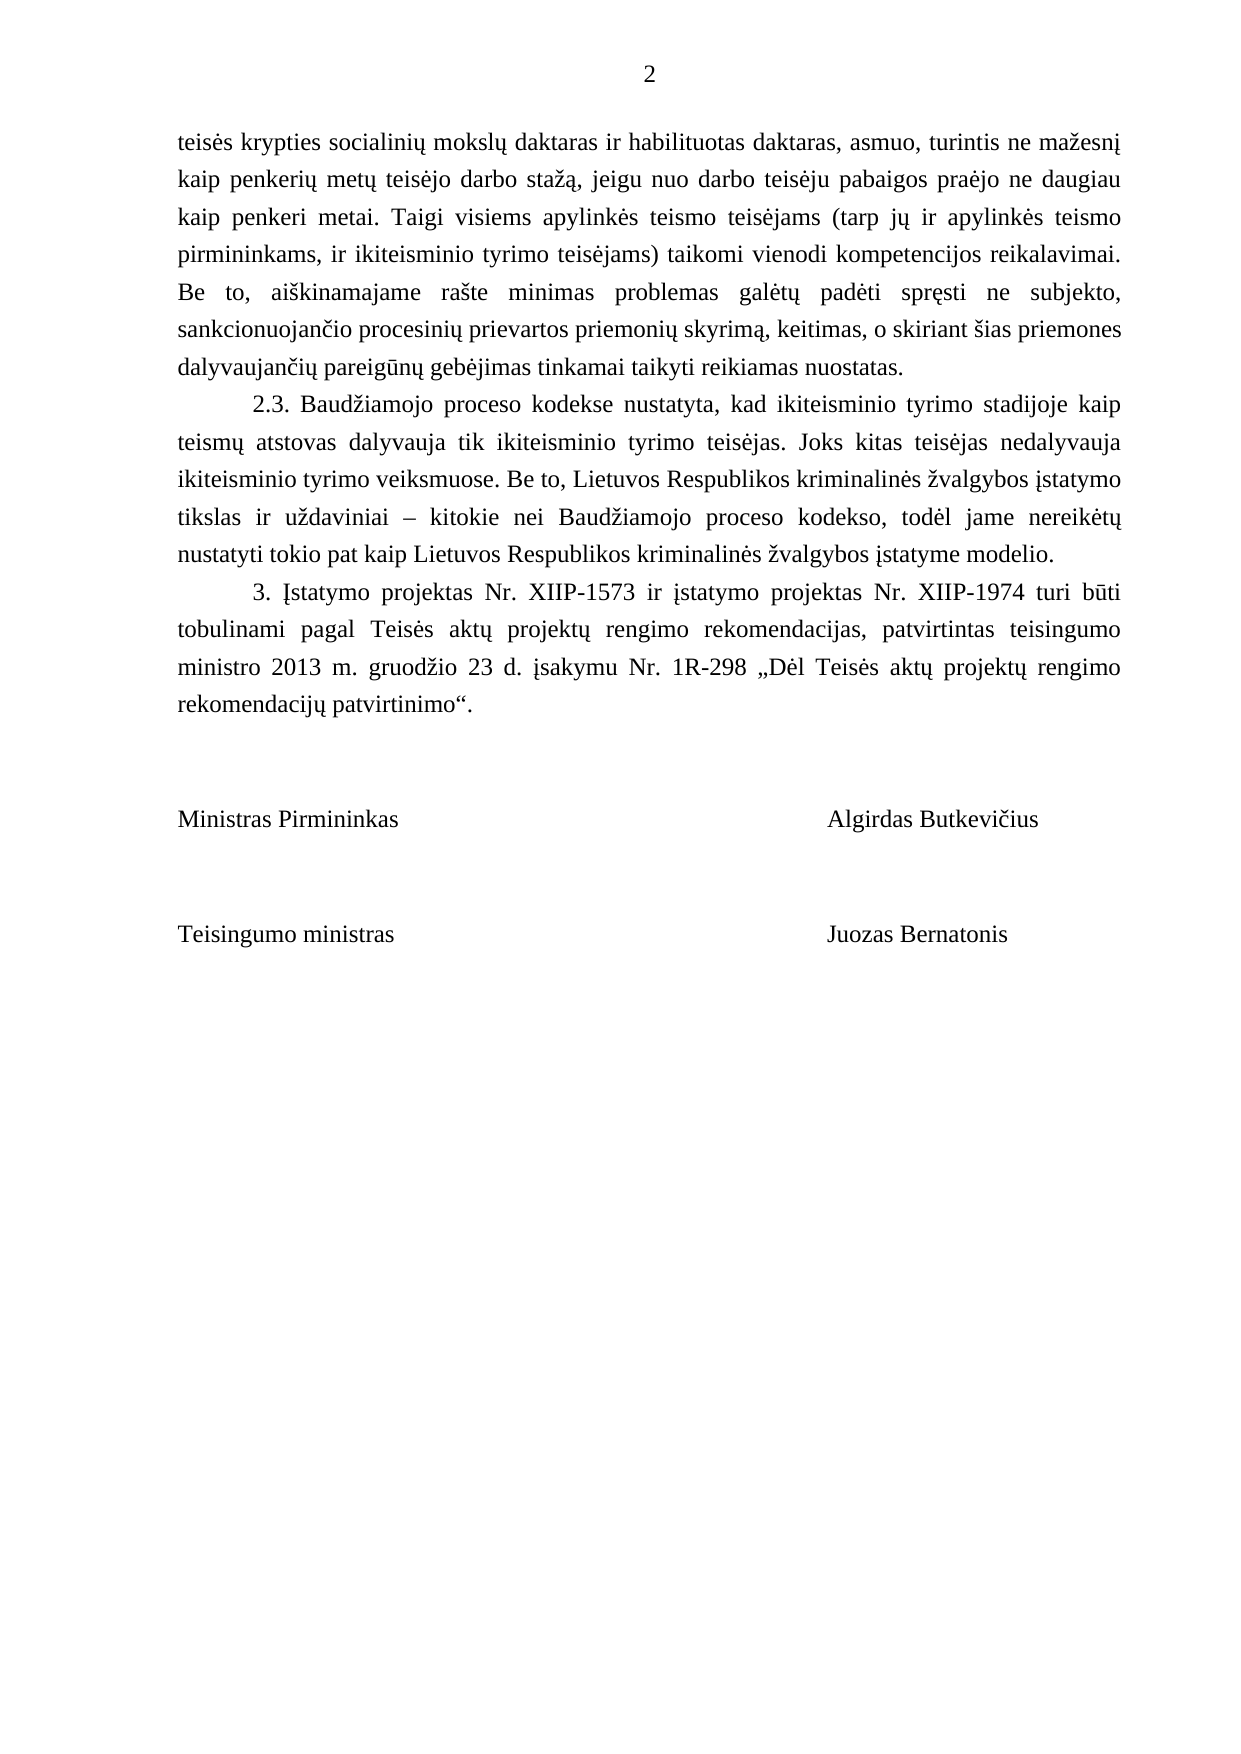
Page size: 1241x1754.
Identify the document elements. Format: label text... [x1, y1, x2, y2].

text teisės krypties socialinių mokslų daktaras ir habilituotas daktaras, asmuo, turintis ne mažesnį kaip penkerių metų teisėjo darbo stažą, jeigu nuo darbo teisėju pabaigos praėjo ne daugiau kaip penkeri metai. Taigi visiems apylinkės teismo teisėjams (tarp jų ir apylinkės teismo pirmininkams, ir ikiteisminio tyrimo teisėjams) taikomi vienodi kompetencijos reikalavimai. Be to, aiškinamajame rašte minimas problemas galėtų padėti spręsti ne subjekto, sankcionuojančio procesinių prievartos priemonių skyrimą, keitimas, o skiriant šias priemones dalyvaujančių pareigūnų gebėjimas tinkamai taikyti reikiamas nuostatas. [177, 118, 1122, 381]
text 2.3. Baudžiamojo proceso kodekse nustatyta, kad ikiteisminio tyrimo stadijoje kaip teismų atstovas dalyvauja tik ikiteisminio tyrimo teisėjas. Joks kitas teisėjas nedalyvauja ikiteisminio tyrimo veiksmuose. Be to, Lietuvos Respublikos kriminalinės žvalgybos įstatymo tikslas ir uždaviniai – kitokie nei Baudžiamojo proceso kodekso, todėl jame nereikėtų nustatyti tokio pat kaip Lietuvos Respublikos kriminalinės žvalgybos įstatyme modelio. [177, 381, 1122, 568]
text Teisingumo ministras Juozas Bernatonis [177, 919, 1122, 948]
text Ministras Pirmininkas Algirdas Butkevičius [177, 804, 1122, 833]
text 3. Įstatymo projektas Nr. XIIP-1573 ir įstatymo projektas Nr. XIIP-1974 turi būti tobulinami pagal Teisės aktų projektų rengimo rekomendacijas, patvirtintas teisingumo ministro 2013 m. gruodžio 23 d. įsakymu Nr. 1R-298 „Dėl Teisės aktų projektų rengimo rekomendacijų patvirtinimo“. [177, 568, 1122, 718]
